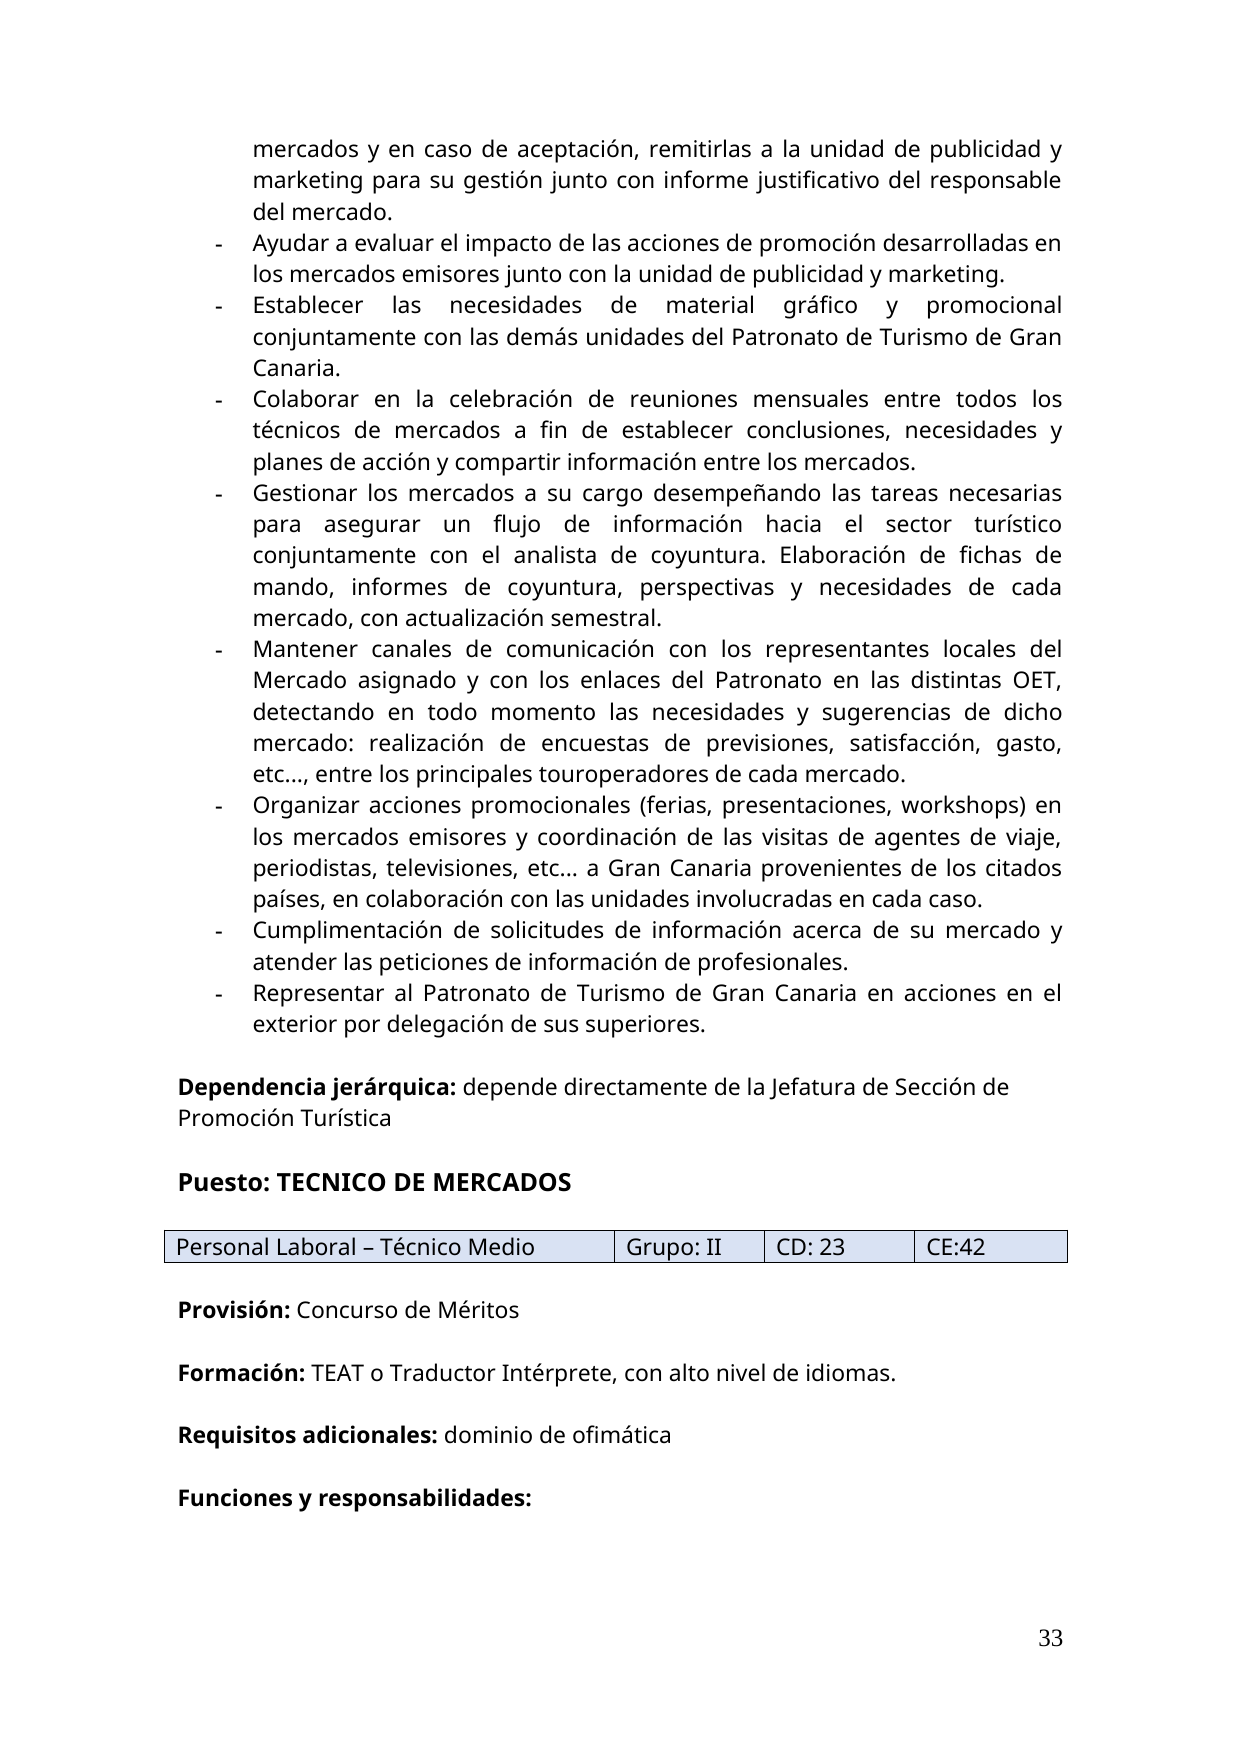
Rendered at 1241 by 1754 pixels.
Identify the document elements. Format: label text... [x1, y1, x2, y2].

table_header Grupo: II [615, 1231, 764, 1262]
list Cumplimentación de solicitudes de información acerca de su mercado y atender las peticiones de información de profesionales. [215, 914, 1063, 977]
list mercados y en caso de aceptación, remitirlas a la unidad de publicidad y marketing para su gestión junto con informe justificativo del responsable del mercado. [215, 133, 1063, 227]
table_header CD: 23 [765, 1231, 914, 1262]
list Organizar acciones promocionales (ferias, presentaciones, workshops) en los mercados emisores y coordinación de las visitas de agentes de viaje, periodistas, televisiones, etc... a Gran Canaria provenientes de los citados países, en colaboración con las unidades involucradas en cada caso. [215, 789, 1063, 914]
list Mantener canales de comunicación con los representantes locales del Mercado asignado y con los enlaces del Patronato en las distintas OET, detectando en todo momento las necesidades y sugerencias de dicho mercado: realización de encuestas de previsiones, satisfacción, gasto, etc..., entre los principales touroperadores de cada mercado. [215, 633, 1063, 789]
text Provisión: Concurso de Méritos [177, 1294, 1063, 1325]
list Colaborar en la celebración de reuniones mensuales entre todos los técnicos de mercados a fin de establecer conclusiones, necesidades y planes de acción y compartir información entre los mercados. [215, 383, 1063, 477]
table_header CE:42 [915, 1231, 1067, 1262]
text Funciones y responsabilidades: [177, 1482, 1063, 1513]
list Representar al Patronato de Turismo de Gran Canaria en acciones en el exterior por delegación de sus superiores. [215, 977, 1063, 1039]
list Gestionar los mercados a su cargo desempeñando las tareas necesarias para asegurar un flujo de información hacia el sector turístico conjuntamente con el analista de coyuntura. Elaboración de fichas de mando, informes de coyuntura, perspectivas y necesidades de cada mercado, con actualización semestral. [215, 477, 1063, 633]
text Requisitos adicionales: dominio de ofimática [177, 1419, 1063, 1450]
table_header Personal Laboral – Técnico Medio [165, 1231, 614, 1262]
list Establecer las necesidades de material gráfico y promocional conjuntamente con las demás unidades del Patronato de Turismo de Gran Canaria. [215, 289, 1063, 383]
list Ayudar a evaluar el impacto de las acciones de promoción desarrolladas en los mercados emisores junto con la unidad de publicidad y marketing. [215, 227, 1063, 289]
text Dependencia jerárquica: depende directamente de la Jefatura de Sección de Promoción Turística [177, 1070, 1063, 1133]
subtitle Puesto: TECNICO DE MERCADOS [177, 1164, 1063, 1198]
text Formación: TEAT o Traductor Intérprete, con alto nivel de idiomas. [177, 1357, 1063, 1388]
